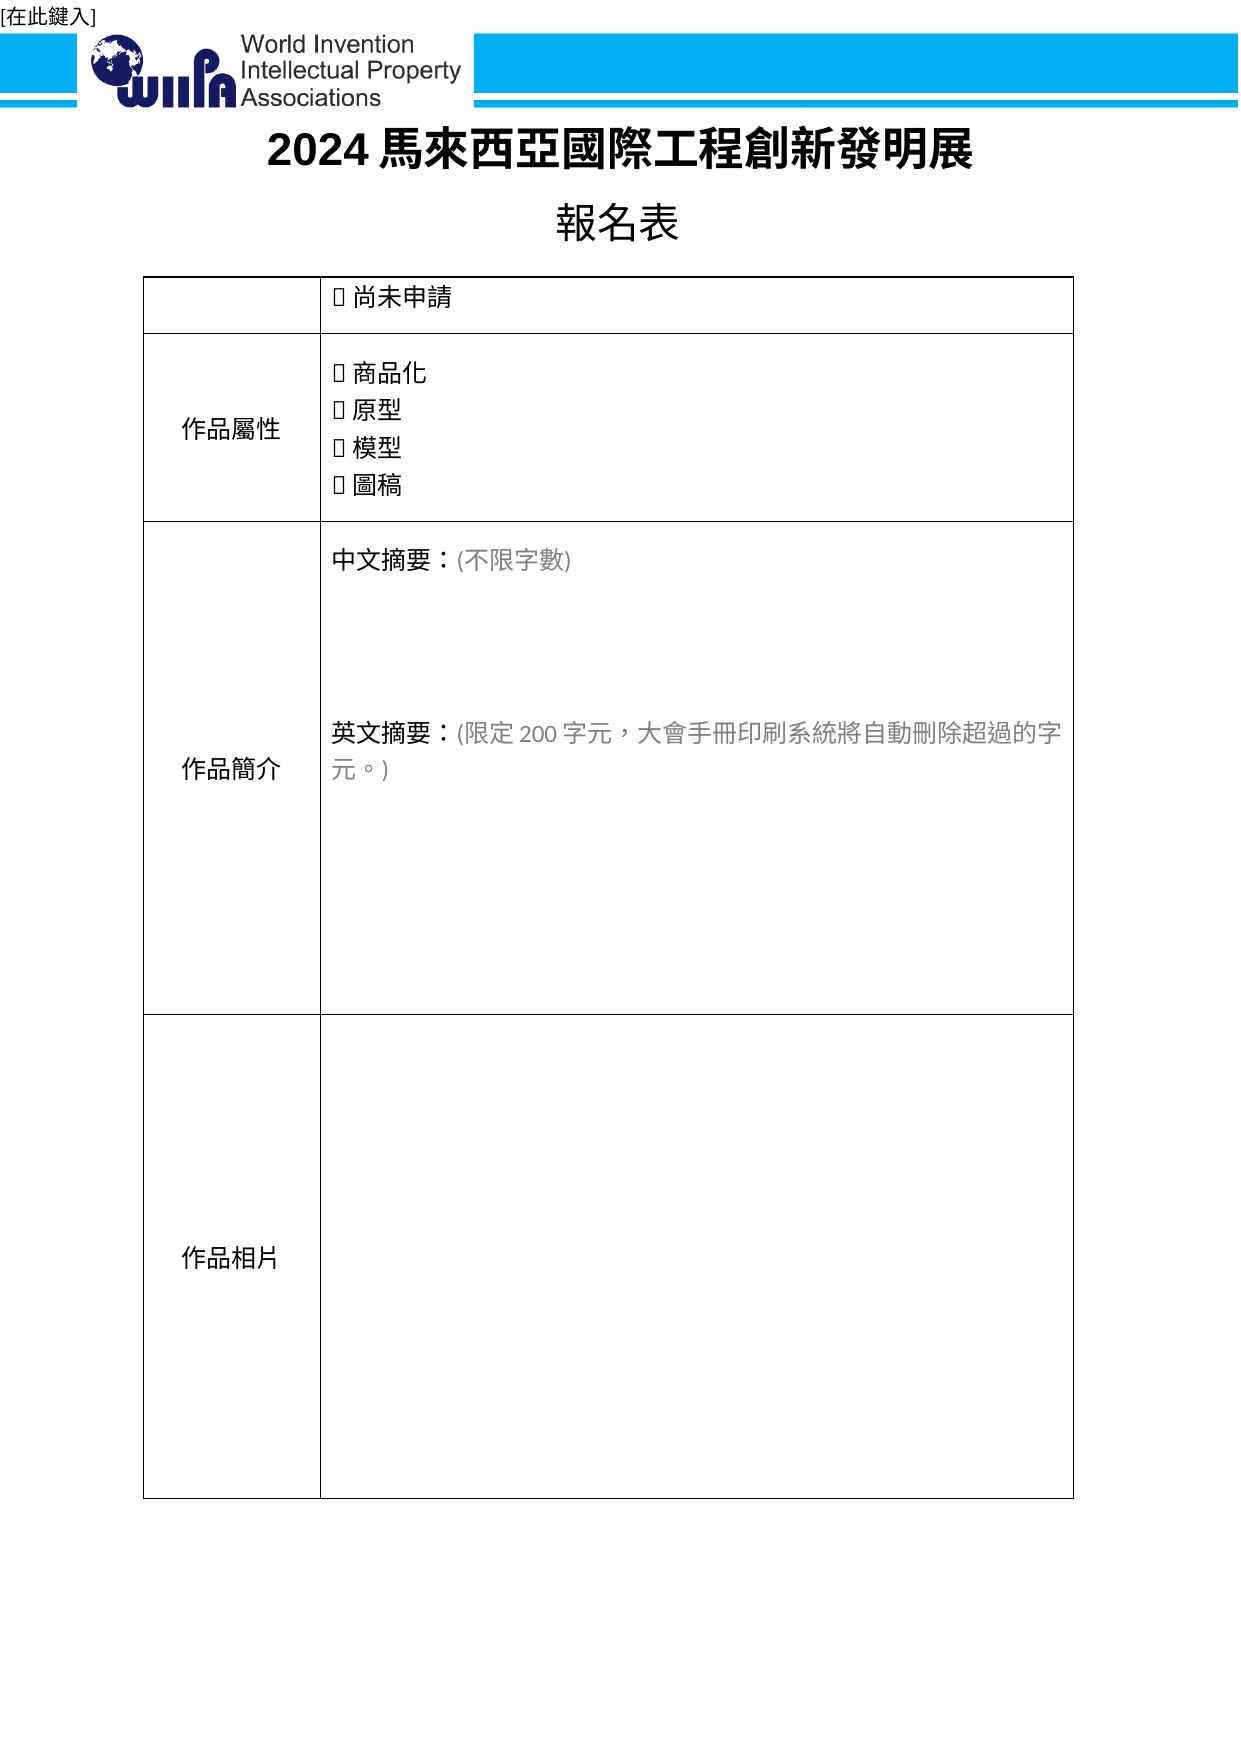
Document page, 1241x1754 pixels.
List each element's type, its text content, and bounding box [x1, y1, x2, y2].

table_header  尚未申請 [321, 278, 1073, 332]
table_cell [321, 1015, 1073, 1498]
table_header [144, 278, 320, 332]
table_cell 中文摘要：(不限字數) 英文摘要：(限定200字元，大會手冊印刷系統將自動刪除超過的字元。) [321, 522, 1073, 1014]
table_cell 作品相片 [144, 1015, 320, 1498]
table_cell  商品化  原型  模型  圖稿 [321, 334, 1073, 521]
table_cell 作品屬性 [144, 334, 320, 521]
picture [0, 30, 1238, 112]
table_cell 作品簡介 [144, 522, 320, 1014]
